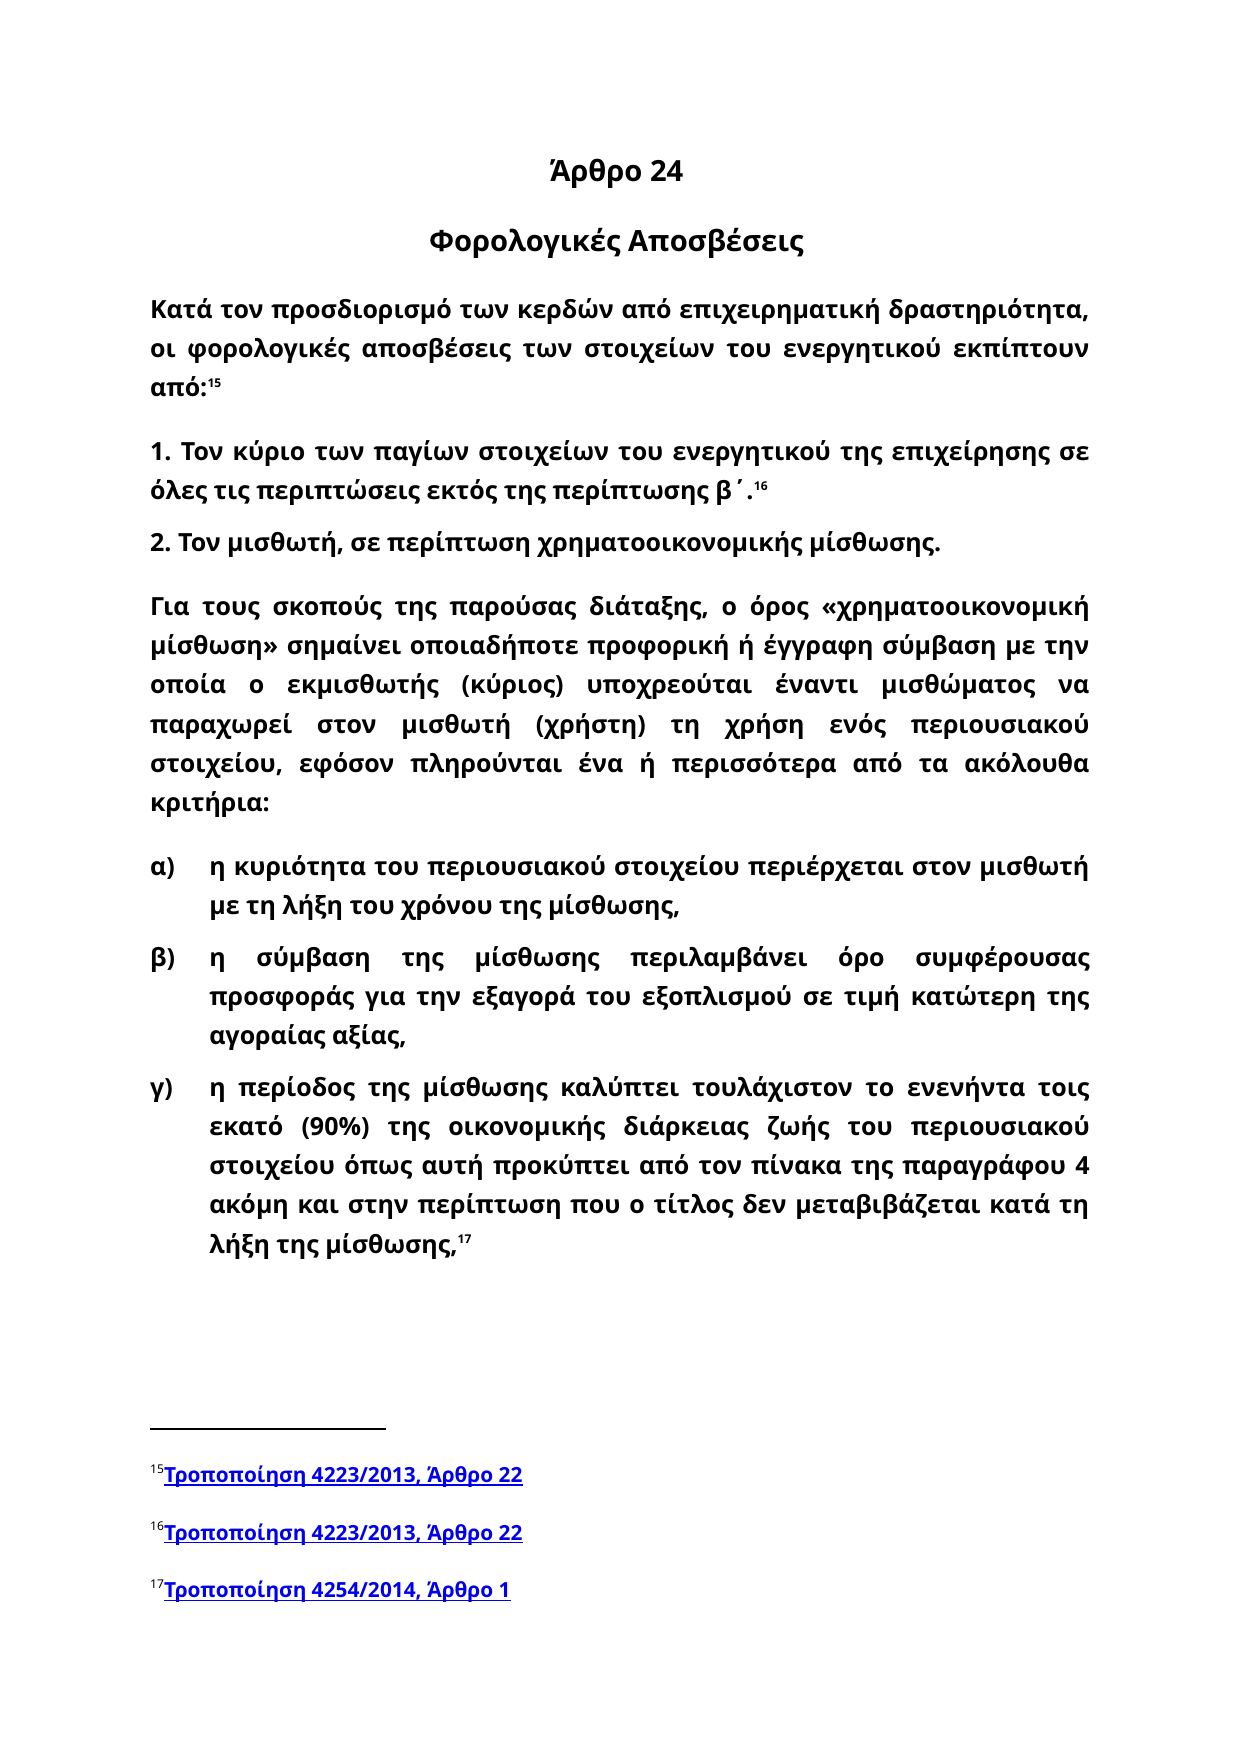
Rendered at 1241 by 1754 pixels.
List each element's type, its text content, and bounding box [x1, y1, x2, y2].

subtitle Φορολογικές Αποσβέσεις [150, 221, 1090, 260]
text Τροποποίηση 4223/2013, Άρθρο 22 [150, 1518, 1090, 1546]
list γ) η περίοδος της μίσθωσης καλύπτει τουλάχιστον το ενενήντα τοις εκατό (90%) της οικονομικής διάρκειας ζωής του περιουσιακού στοιχείου όπως αυτή προκύπτει από τον πίνακα της παραγράφου 4 ακόμη και στην περίπτωση που ο τίτλος δεν μεταβιβάζεται κατά τη λήξη της μίσθωσης, [150, 1069, 1090, 1260]
text 2. Τον μισθωτή, σε περίπτωση χρηματοοικονομικής μίσθωσης. [150, 524, 1090, 559]
text 1. Τον κύριο των παγίων στοιχείων του ενεργητικού της επιχείρησης σε όλες τις περιπτώσεις εκτός της περίπτωσης β΄. [150, 434, 1090, 507]
subtitle Άρθρο 24 [150, 150, 1090, 190]
text Τροποποίηση 4254/2014, Άρθρο 1 [150, 1576, 1090, 1604]
list α) η κυριότητα του περιουσιακού στοιχείου περιέρχεται στον μισθωτή με τη λήξη του χρόνου της μίσθωσης, [150, 849, 1090, 922]
text Τροποποίηση 4223/2013, Άρθρο 22 [150, 1460, 1090, 1489]
text Για τους σκοπούς της παρούσας διάταξης, ο όρος «χρηματοοικονομική μίσθωση» σημαίνει οποιαδήποτε προφορική ή έγγραφη σύμβαση με την οποία ο εκμισθωτής (κύριος) υποχρεούται έναντι μισθώματος να παραχωρεί στον μισθωτή (χρήστη) τη χρήση ενός περιουσιακού στοιχείου, εφόσον πληρούνται ένα ή περισσότερα από τα ακόλουθα κριτήρια: [150, 589, 1090, 819]
list β) η σύμβαση της μίσθωσης περιλαμβάνει όρο συμφέρουσας προσφοράς για την εξαγορά του εξοπλισμού σε τιμή κατώτερη της αγοραίας αξίας, [150, 939, 1090, 1052]
text Κατά τον προσδιορισμό των κερδών από επιχειρηματική δραστηριότητα, οι φορολογικές αποσβέσεις των στοιχείων του ενεργητικού εκπίπτουν από: [150, 291, 1090, 404]
